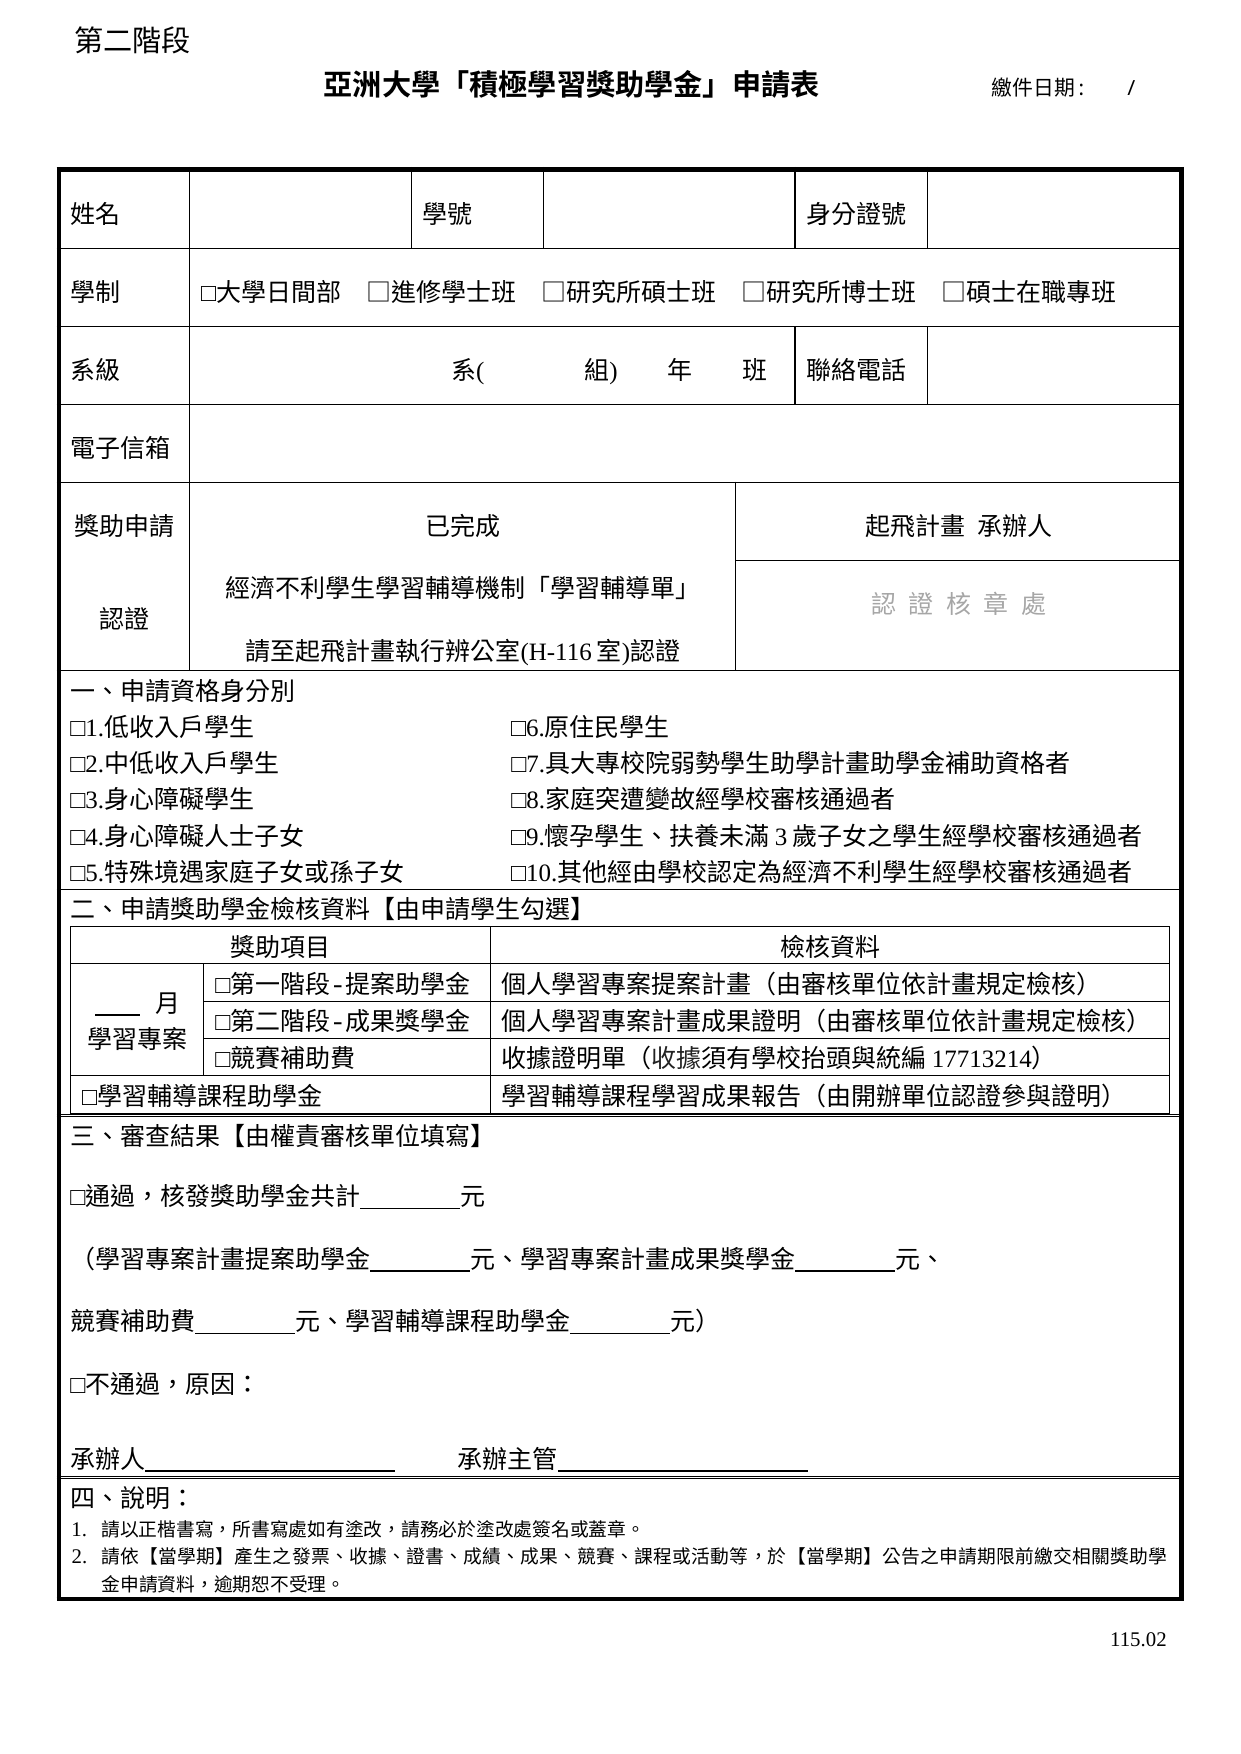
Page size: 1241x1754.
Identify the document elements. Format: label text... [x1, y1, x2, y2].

table_cell □1.低收入戶學生 □2.中低收入戶學生 □3.身心障礙學生 □4.身心障礙人士子女 □5.特殊境遇家庭子女或孫子女 [61, 708, 499, 889]
table_cell □第二階段-成果獎學金 [204, 1002, 490, 1038]
table_header 獎助項目 [71, 927, 490, 963]
table_cell 已完成 經濟不利學生學習輔導機制「學習輔導單」 請至起飛計畫執行辨公室(H-116室)認證 [190, 483, 735, 670]
table_cell [928, 327, 1179, 404]
table_cell 二、申請獎助學金檢核資料【由申請學生勾選】 [61, 890, 1179, 1114]
table_cell 系級 [61, 327, 189, 404]
table_header [544, 172, 794, 248]
table_cell 四、說明： 請以正楷書寫，所書寫處如有塗改，請務必於塗改處簽名或蓋章。 請依【當學期】產生之發票、收據、證書、成績、成果、競賽、課程或活動等，於【當學期】公告之申請期限前繳交相關獎助學金申請資料，逾期恕不受理。 學生如申請相關獎助學金時檢附收銀機統一發票、電子發票證明聯、免用統一發票收據等證明，應於開立證明時告知廠商輸入學校抬頭與學校統編( 17713214 )。 同一事由不得重複申請，亦不得重複請領相同補助經費來源，僅能擇一申請補助，如查核不符申請規定或其他偽造等情事，應繳回已核發之獎助學金。 請確認校內已有帳戶資料，以利匯款作業；學生校內帳戶資料若非元大銀行，匯款時將以銀行公告之規定扣除手續費，敬請留意。 獎助學金審核交請業管單位審酌相關條件與獎助經費預算後決定之，獲獎勵之名冊交由學生事務處彙辦。各項獎助學金補助以當年度經費用罄為限，主辦單位保有審核、取消、變更之權利。 每學期申請繳件截止日期請見網站公告( https://eo.asia.edu.tw )。 告知聲明：亞洲大學基於「資格審核、獎助核發」之目的，須取得申請人之姓名、學號、身分證號、學制、系級、聯絡方式等個人資料，身分別認定經由學生事務處生活輔導組提供相關名冊查驗，以供本次申請獎助審核及必要聯繫之用。當事人得行使請求查閱、補充、更正；請求提供複製本；請求停止處理、利用；請求刪除個人資料等權利，請洽【學生事務處起飛計畫執行辦公室(H-116) / 徐先生 / 04-23323456分機3604】。如提出申請，即代表同意本校依前述說明蒐集、處理及利用您的個人資料。(如未完整提供資料，將可能影響本次資格評估或必要聯繫) [61, 1479, 1179, 1596]
table_header [190, 172, 411, 248]
table_cell 月 學習專案 [71, 964, 203, 1075]
table_cell □學習輔導課程助學金 [71, 1076, 490, 1112]
table_cell 聯絡電話 [796, 327, 927, 404]
table_cell □競賽補助費 [204, 1039, 490, 1075]
table_cell 認 證 核 章 處 [736, 561, 1179, 670]
table_cell 三、審查結果【由權責審核單位填寫】 □通過，核發獎助學金共計 元 （學習專案計畫提案助學金 元、學習專案計畫成果獎學金 元、 競賽補助費 元、學習輔導課程助學金 元） □不通過，原因： 承辦人 承辦主管 [61, 1117, 1179, 1476]
table_cell 學習輔導課程學習成果報告（由開辦單位認證參與證明） [491, 1076, 1169, 1112]
table_cell 系( 組) 年 班 [190, 327, 794, 404]
table_cell □大學日間部 □進修學士班 □研究所碩士班 □研究所博士班 □碩士在職專班 [190, 249, 1179, 326]
table_cell 獎助申請認證 [61, 483, 189, 670]
table_cell 個人學習專案提案計畫（由審核單位依計畫規定檢核） [491, 964, 1169, 1001]
table_header 檢核資料 [491, 927, 1169, 963]
table_cell [190, 405, 1179, 482]
table_cell 電子信箱 [61, 405, 189, 482]
table_cell 個人學習專案計畫成果證明（由審核單位依計畫規定檢核） [491, 1002, 1169, 1038]
table_cell 起飛計畫 承辦人 [736, 483, 1179, 559]
table_cell □第一階段-提案助學金 [204, 964, 490, 1001]
table_header 學號 [412, 172, 543, 248]
table_cell 一、申請資格身分別 [61, 671, 1179, 707]
table_header [928, 172, 1179, 248]
table_header 身分證號 [796, 172, 927, 248]
text 亞洲大學「積極學習獎助學金」申請表 繳件日期: / [74, 62, 1137, 104]
table_header 姓名 [61, 172, 189, 248]
table_cell □6.原住民學生 □7.具大專校院弱勢學生助學計畫助學金補助資格者 □8.家庭突遭變故經學校審核通過者 □9.懷孕學生、扶養未滿3歲子女之學生經學校審核通過者 □10.其他經由學校認定為經濟不利學生經學校審核通過者 [500, 708, 1179, 889]
table_cell 學制 [61, 249, 189, 326]
table_cell 收據證明單（收據須有學校抬頭與統編17713214） [491, 1039, 1169, 1075]
